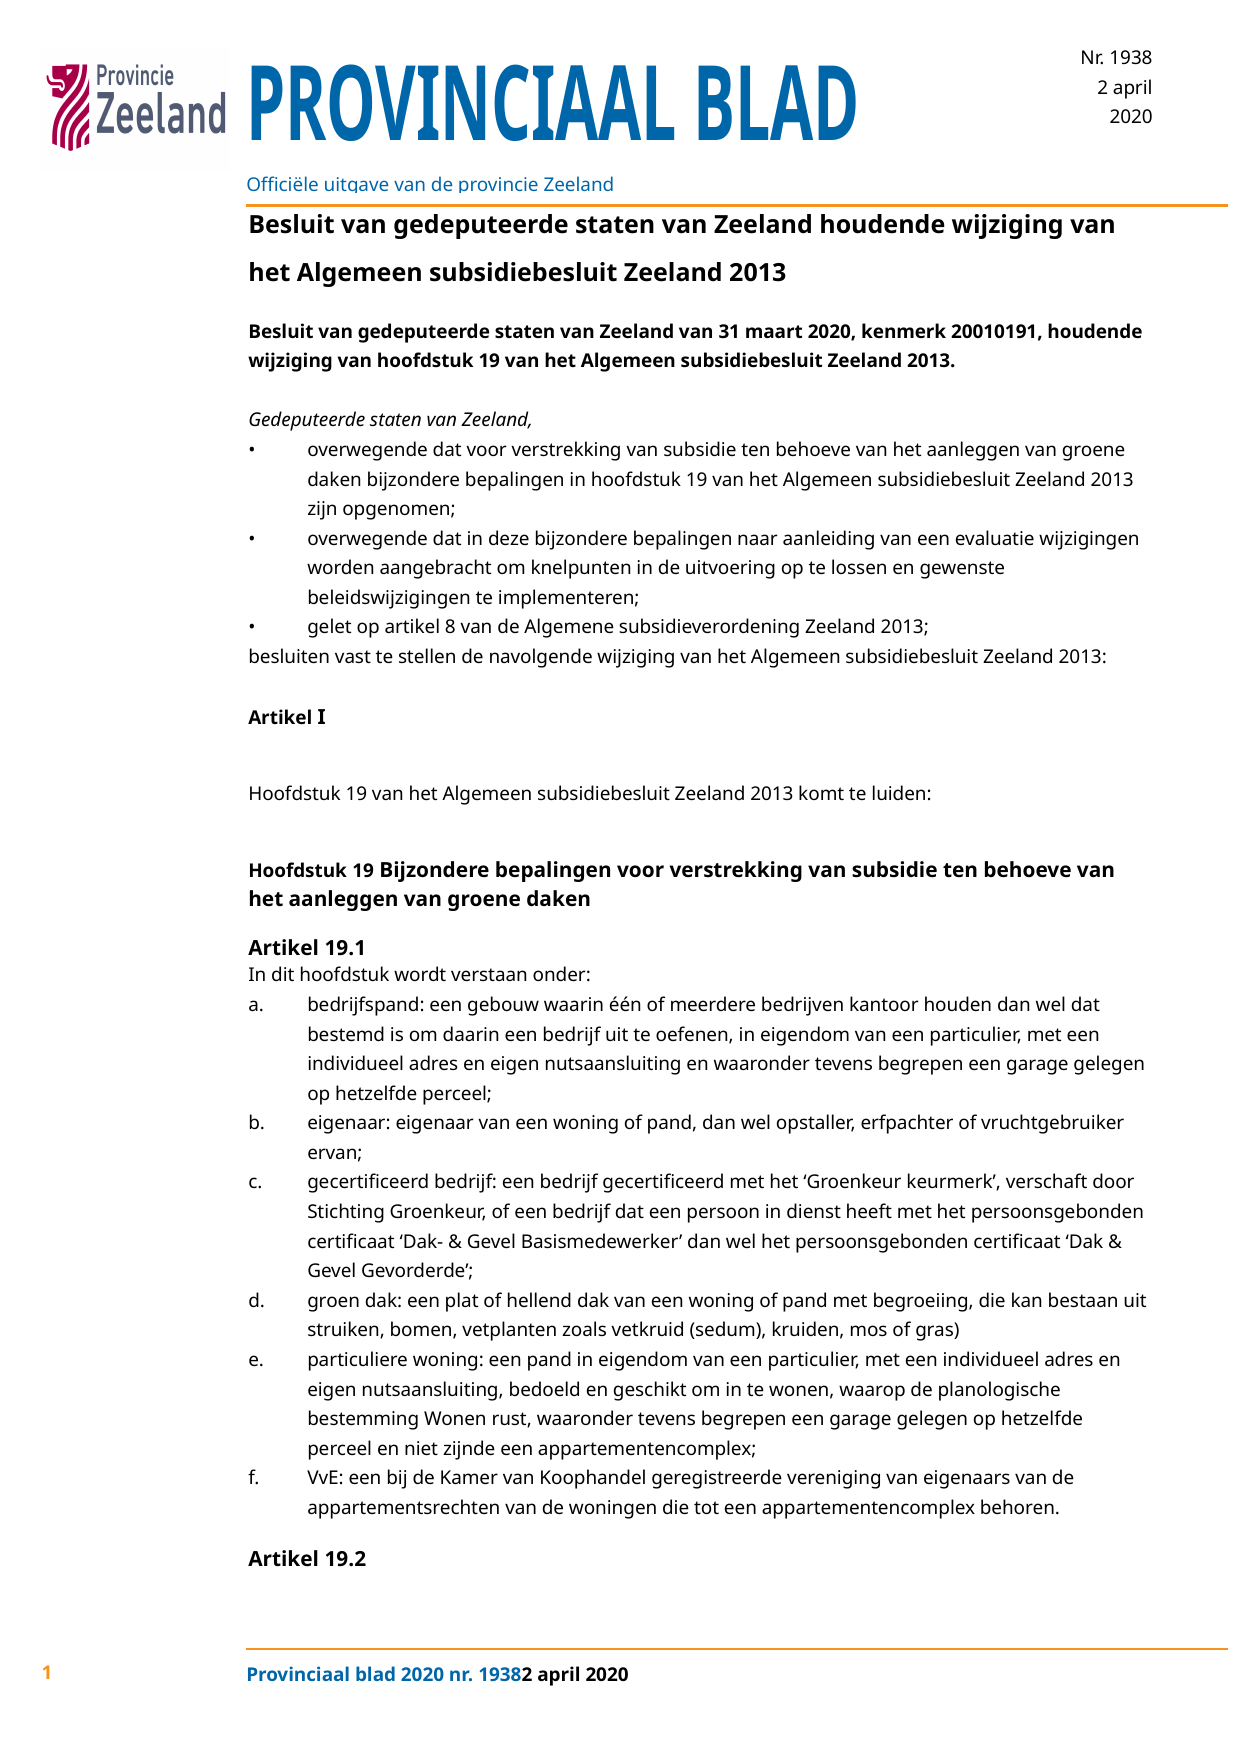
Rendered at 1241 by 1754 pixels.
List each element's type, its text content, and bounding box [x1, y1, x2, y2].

picture [41, 47, 231, 172]
list groen dak: een plat of hellend dak van een woning of pand met begroeiing, die kan bestaan uit struiken, bomen, vetplanten zoals vetkruid (sedum), kruiden, mos of gras) [248, 1287, 1152, 1342]
text Artikel 19.1 [248, 933, 1152, 962]
list bedrijfspand: een gebouw waarin één of meerdere bedrijven kantoor houden dan wel dat bestemd is om daarin een bedrijf uit te oefenen, in eigendom van een particulier, met een individueel adres en eigen nutsaansluiting en waaronder tevens begrepen een garage gelegen op hetzelfde perceel; [248, 991, 1152, 1106]
text Besluit van gedeputeerde staten van Zeeland van 31 maart 2020, kenmerk 20010191, houdende wijziging van hoofdstuk 19 van het Algemeen subsidiebesluit Zeeland 2013. [248, 318, 1152, 373]
text Hoofdstuk 19 van het Algemeen subsidiebesluit Zeeland 2013 komt te luiden: [248, 780, 1152, 806]
text In dit hoofdstuk wordt verstaan onder: [248, 962, 1152, 987]
list gelet op artikel 8 van de Algemene subsidieverordening Zeeland 2013; [248, 614, 1152, 639]
list gecertificeerd bedrijf: een bedrijf gecertificeerd met het ‘Groenkeur keurmerk’, verschaft door Stichting Groenkeur, of een bedrijf dat een persoon in dienst heeft met het persoonsgebonden certificaat ‘Dak- & Gevel Basismedewerker’ dan wel het persoonsgebonden certificaat ‘Dak & Gevel Gevorderde’; [248, 1169, 1152, 1283]
text besluiten vast te stellen de navolgende wijziging van het Algemeen subsidiebesluit Zeeland 2013: [248, 643, 1152, 669]
list particuliere woning: een pand in eigendom van een particulier, met een individueel adres en eigen nutsaansluiting, bedoeld en geschikt om in te wonen, waarop de planologische bestemming Wonen rust, waaronder tevens begrepen een garage gelegen op hetzelfde perceel en niet zijnde een appartementencomplex; [248, 1346, 1152, 1461]
list overwegende dat in deze bijzondere bepalingen naar aanleiding van een evaluatie wijzigingen worden aangebracht om knelpunten in de uitvoering op te lossen en gewenste beleidswijzigingen te implementeren; [248, 525, 1152, 610]
text Besluit van gedeputeerde staten van Zeeland houdende wijziging van het Algemeen subsidiebesluit Zeeland 2013 [248, 207, 1152, 288]
text Artikel 19.2 [248, 1544, 1152, 1573]
list VvE: een bij de Kamer van Koophandel geregistreerde vereniging van eigenaars van de appartementsrechten van de woningen die tot een appartementencomplex behoren. [248, 1464, 1152, 1520]
text Hoofdstuk 19 Bijzondere bepalingen voor verstrekking van subsidie ten behoeve van het aanleggen van groene daken [248, 855, 1152, 912]
list overwegende dat voor verstrekking van subsidie ten behoeve van het aanleggen van groene daken bijzondere bepalingen in hoofdstuk 19 van het Algemeen subsidiebesluit Zeeland 2013 zijn opgenomen; [248, 436, 1152, 521]
text Artikel I [248, 702, 1152, 731]
text Gedeputeerde staten van Zeeland, [248, 407, 1152, 432]
list eigenaar: eigenaar van een woning of pand, dan wel opstaller, erfpachter of vruchtgebruiker ervan; [248, 1109, 1152, 1165]
